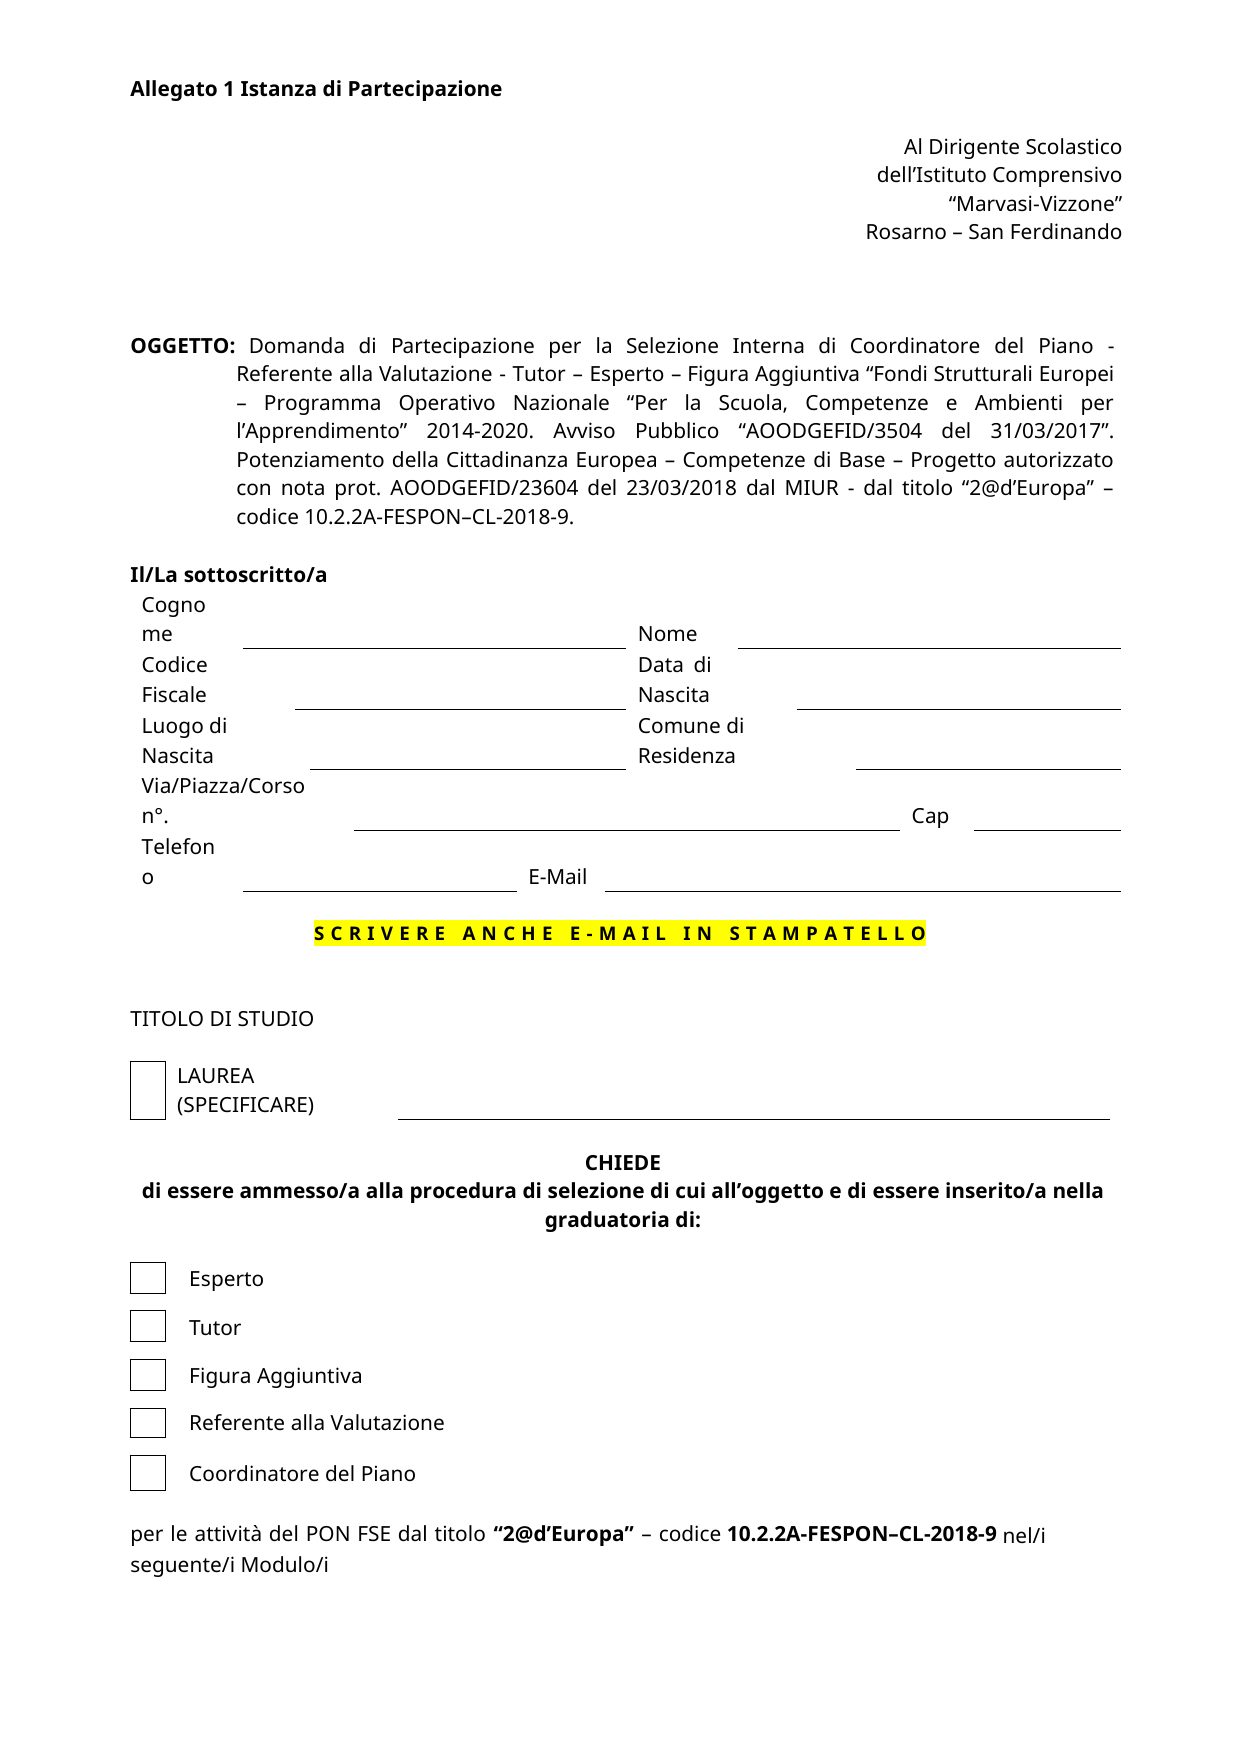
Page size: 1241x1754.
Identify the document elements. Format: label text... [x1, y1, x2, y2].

table_cell [131, 1409, 165, 1437]
text per le attività del PON FSE dal titolo “2@d’Europa” – codice 10.2.2A-FESPON–CL-2018-9 nel/i seguente/i Modulo/i [130, 1519, 1115, 1579]
table_cell [974, 770, 1121, 830]
table_cell [130, 1342, 166, 1359]
text Rosarno – San Ferdinando [253, 217, 1122, 246]
table_cell [131, 1456, 165, 1490]
table_cell Codice Fiscale [130, 648, 295, 709]
table_cell [310, 710, 626, 769]
table_cell [130, 1294, 166, 1310]
table_cell [131, 1311, 165, 1341]
text CHIEDE [130, 1148, 1115, 1176]
table_cell Coordinatore del Piano [166, 1455, 546, 1490]
table_header [131, 1062, 165, 1118]
table_cell Data di Nascita [626, 648, 797, 709]
text OGGETTO: Domanda di Partecipazione per la Selezione Interna di Coordinatore del Piano - Referente alla Valutazione - Tutor – Esperto – Figura Aggiuntiva “Fondi Strutturali Europei – Programma Operativo Nazionale “Per la Scuola, Competenze e Ambienti per l’Apprendimento” 2014-2020. Avviso Pubblico “AOODGEFID/3504 del 31/03/2017”. Potenziamento della Cittadinanza Europea – Competenze di Base – Progetto autorizzato con nota prot. AOODGEFID/23604 del 23/03/2018 dal MIUR - dal titolo “2@d’Europa” – codice 10.2.2A-FESPON–CL-2018-9. [130, 331, 1115, 530]
table_header [738, 589, 1121, 648]
table_cell [295, 649, 626, 709]
table_cell Tutor [166, 1310, 546, 1341]
table_header [398, 1061, 1110, 1118]
table_cell [856, 710, 1121, 769]
table_cell [130, 1438, 166, 1454]
table_cell [605, 830, 1121, 891]
table_cell [354, 769, 900, 830]
table_header [131, 1263, 165, 1293]
table_cell [166, 1390, 546, 1407]
table_cell Figura Aggiuntiva [166, 1359, 546, 1390]
table_cell [797, 649, 1121, 709]
text TITOLO DI STUDIO [130, 1002, 1115, 1032]
table_header Nome [626, 589, 738, 648]
table_cell Cap [900, 770, 974, 830]
table_cell [166, 1341, 546, 1359]
text di essere ammesso/a alla procedura di selezione di cui all’oggetto e di essere inserito/a nella graduatoria di: [130, 1176, 1115, 1233]
table_header Cognome [130, 589, 243, 648]
table_header LAUREA (SPECIFICARE) [166, 1061, 398, 1118]
table_cell [166, 1437, 546, 1454]
table_cell [243, 830, 517, 891]
table_cell [130, 1391, 166, 1407]
table_cell Via/Piazza/Corso n°. [130, 769, 354, 830]
table_cell Comune di Residenza [626, 709, 856, 769]
text Allegato 1 Istanza di Partecipazione [130, 74, 1128, 102]
table_header [243, 589, 626, 648]
table_cell [131, 1360, 165, 1390]
table_header Esperto [166, 1262, 546, 1293]
text Il/La sottoscritto/a [130, 559, 1115, 588]
text Al Dirigente Scolastico [118, 131, 1122, 161]
table_cell E-Mail [517, 831, 605, 891]
table_cell Luogo di Nascita [130, 709, 309, 769]
text “Marvasi-Vizzone” [253, 189, 1122, 217]
text dell’Istituto Comprensivo [253, 161, 1122, 189]
table_cell Referente alla Valutazione [166, 1408, 546, 1437]
text SCRIVERE ANCHE E-MAIL IN STAMPATELLO [118, 920, 1122, 946]
table_cell [166, 1293, 546, 1310]
table_cell Telefono [130, 830, 243, 891]
